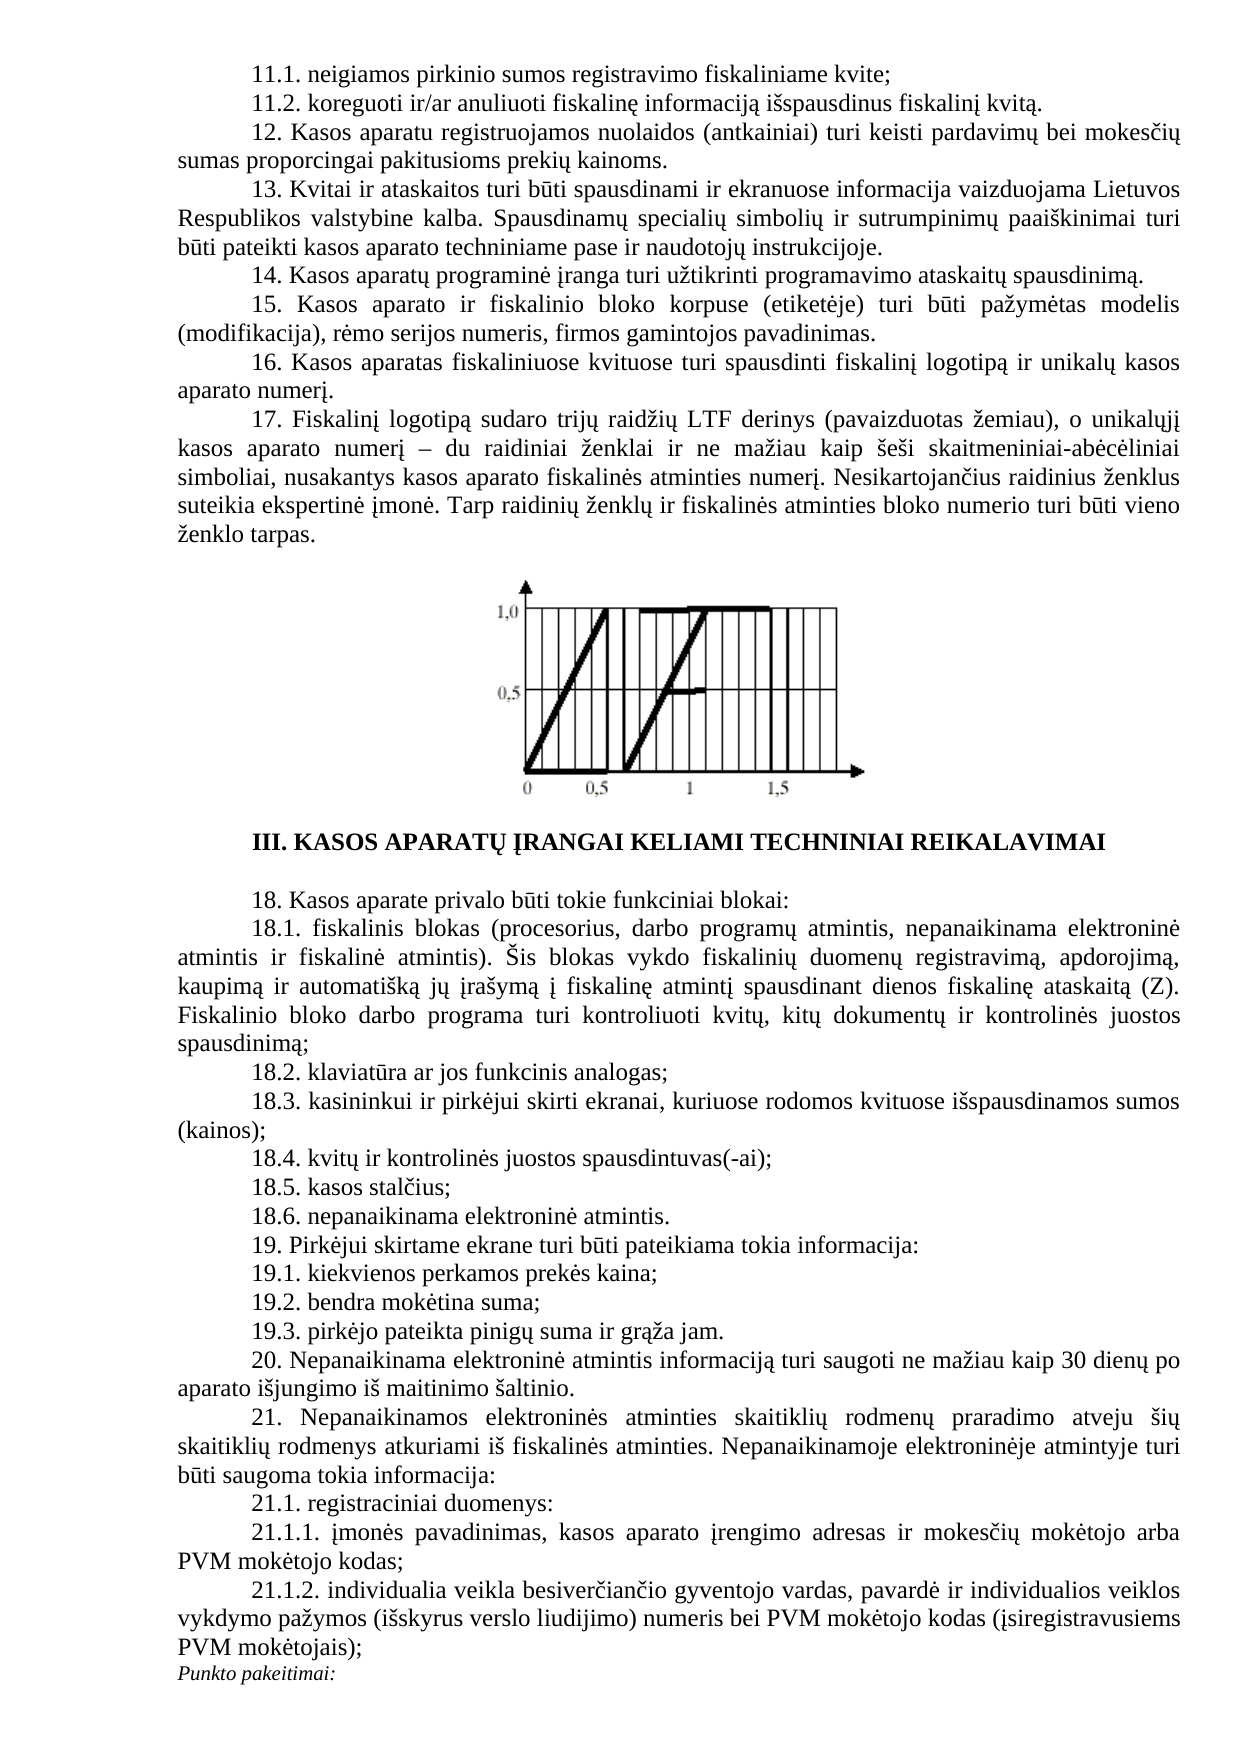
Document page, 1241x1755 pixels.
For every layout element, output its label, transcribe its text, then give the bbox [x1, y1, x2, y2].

text 11.1. neigiamos pirkinio sumos registravimo fiskaliniame kvite; [177, 59, 1181, 88]
text 19. Pirkėjui skirtame ekrane turi būti pateikiama tokia informacija: [177, 1230, 1181, 1258]
text 18.2. klaviatūra ar jos funkcinis analogas; [177, 1057, 1181, 1086]
text 12. Kasos aparatu registruojamos nuolaidos (antkainiai) turi keisti pardavimų bei mokesčių sumas proporcingai pakitusioms prekių kainoms. [177, 117, 1181, 174]
text 18.4. kvitų ir kontrolinės juostos spausdintuvas(-ai); [177, 1143, 1181, 1172]
text 15. Kasos aparato ir fiskalinio bloko korpuse (etiketėje) turi būti pažymėtas modelis (modifikacija), rėmo serijos numeris, firmos gamintojos pavadinimas. [177, 289, 1181, 347]
text 21.1.2. individualia veikla besiverčiančio gyventojo vardas, pavardė ir individualios veiklos vykdymo pažymos (išskyrus verslo liudijimo) numeris bei PVM mokėtojo kodas (įsiregistravusiems PVM mokėtojais); [177, 1575, 1181, 1661]
text 21.1.1. įmonės pavadinimas, kasos aparato įrengimo adresas ir mokesčių mokėtojo arba PVM mokėtojo kodas; [177, 1517, 1181, 1575]
text 18.5. kasos stalčius; [177, 1172, 1181, 1201]
text 14. Kasos aparatų programinė įranga turi užtikrinti programavimo ataskaitų spausdinimą. [177, 260, 1181, 289]
text 19.3. pirkėjo pateikta pinigų suma ir grąža jam. [177, 1316, 1181, 1345]
text 21. Nepanaikinamos elektroninės atminties skaitiklių rodmenų praradimo atveju šių skaitiklių rodmenys atkuriami iš fiskalinės atminties. Nepanaikinamoje elektroninėje atmintyje turi būti saugoma tokia informacija: [177, 1402, 1181, 1488]
text 18. Kasos aparate privalo būti tokie funkciniai blokai: [177, 885, 1181, 913]
text 18.3. kasininkui ir pirkėjui skirti ekranai, kuriuose rodomos kvituose išspausdinamos sumos (kainos); [177, 1086, 1181, 1143]
text 13. Kvitai ir ataskaitos turi būti spausdinami ir ekranuose informacija vaizduojama Lietuvos Respublikos valstybine kalba. Spausdinamų specialių simbolių ir sutrumpinimų paaiškinimai turi būti pateikti kasos aparato techniniame pase ir naudotojų instrukcijoje. [177, 174, 1181, 260]
text Punkto pakeitimai: [177, 1661, 1181, 1685]
text III. KASOS APARATŲ ĮRANGAI KELIAMI TECHNINIAI REIKALAVIMAI [177, 827, 1181, 856]
text 18.1. fiskalinis blokas (procesorius, darbo programų atmintis, nepanaikinama elektroninė atmintis ir fiskalinė atmintis). Šis blokas vykdo fiskalinių duomenų registravimą, apdorojimą, kaupimą ir automatišką jų įrašymą į fiskalinę atmintį spausdinant dienos fiskalinę ataskaitą (Z). Fiskalinio bloko darbo programa turi kontroliuoti kvitų, kitų dokumentų ir kontrolinės juostos spausdinimą; [177, 913, 1181, 1057]
text 17. Fiskalinį logotipą sudaro trijų raidžių LTF derinys (pavaizduotas žemiau), o unikalųjį kasos aparato numerį – du raidiniai ženklai ir ne mažiau kaip šeši skaitmeniniai-abėcėliniai simboliai, nusakantys kasos aparato fiskalinės atminties numerį. Nesikartojančius raidinius ženklus suteikia ekspertinė įmonė. Tarp raidinių ženklų ir fiskalinės atminties bloko numerio turi būti vieno ženklo tarpas. [177, 404, 1181, 548]
text 21.1. registraciniai duomenys: [177, 1488, 1181, 1517]
text 19.1. kiekvienos perkamos prekės kaina; [177, 1258, 1181, 1287]
text 18.6. nepanaikinama elektroninė atmintis. [177, 1201, 1181, 1230]
text 16. Kasos aparatas fiskaliniuose kvituose turi spausdinti fiskalinį logotipą ir unikalų kasos aparato numerį. [177, 347, 1181, 404]
text 20. Nepanaikinama elektroninė atmintis informaciją turi saugoti ne mažiau kaip 30 dienų po aparato išjungimo iš maitinimo šaltinio. [177, 1345, 1181, 1402]
text 19.2. bendra mokėtina suma; [177, 1287, 1181, 1316]
text 11.2. koreguoti ir/ar anuliuoti fiskalinę informaciją išspausdinus fiskalinį kvitą. [177, 88, 1181, 117]
